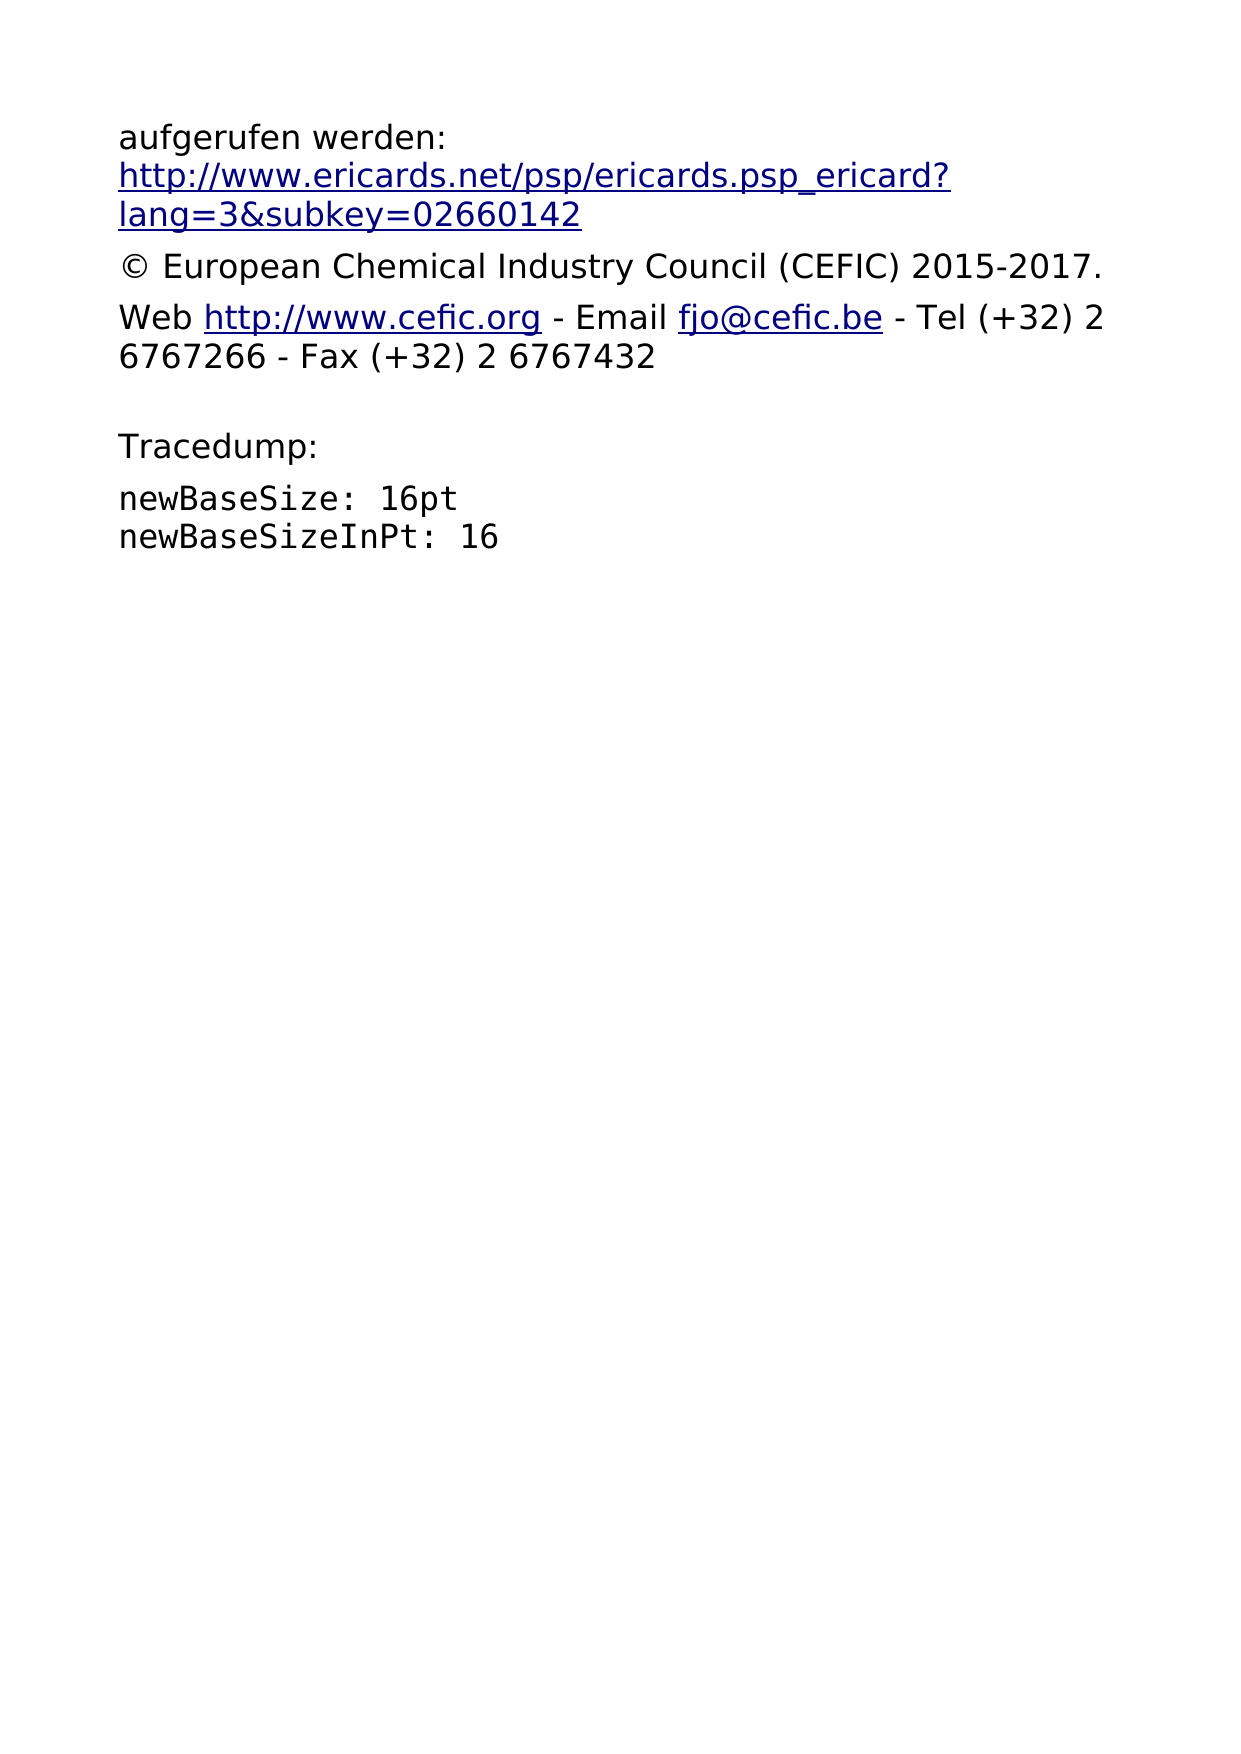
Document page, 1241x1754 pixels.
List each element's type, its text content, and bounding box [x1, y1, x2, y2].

text aufgerufen werden: http://www.ericards.net/psp/ericards.psp_ericard?lang=3&subkey=02660142 [118, 118, 1122, 235]
text Tracedump: [118, 389, 1122, 466]
text © European Chemical Industry Council (CEFIC) 2015-2017. [118, 247, 1122, 286]
text newBaseSize: 16pt newBaseSizeInPt: 16 [118, 479, 1122, 557]
text Web http://www.cefic.org - Email fjo@cefic.be - Tel (+32) 2 6767266 - Fax (+32) 2 6767432 [118, 298, 1122, 376]
